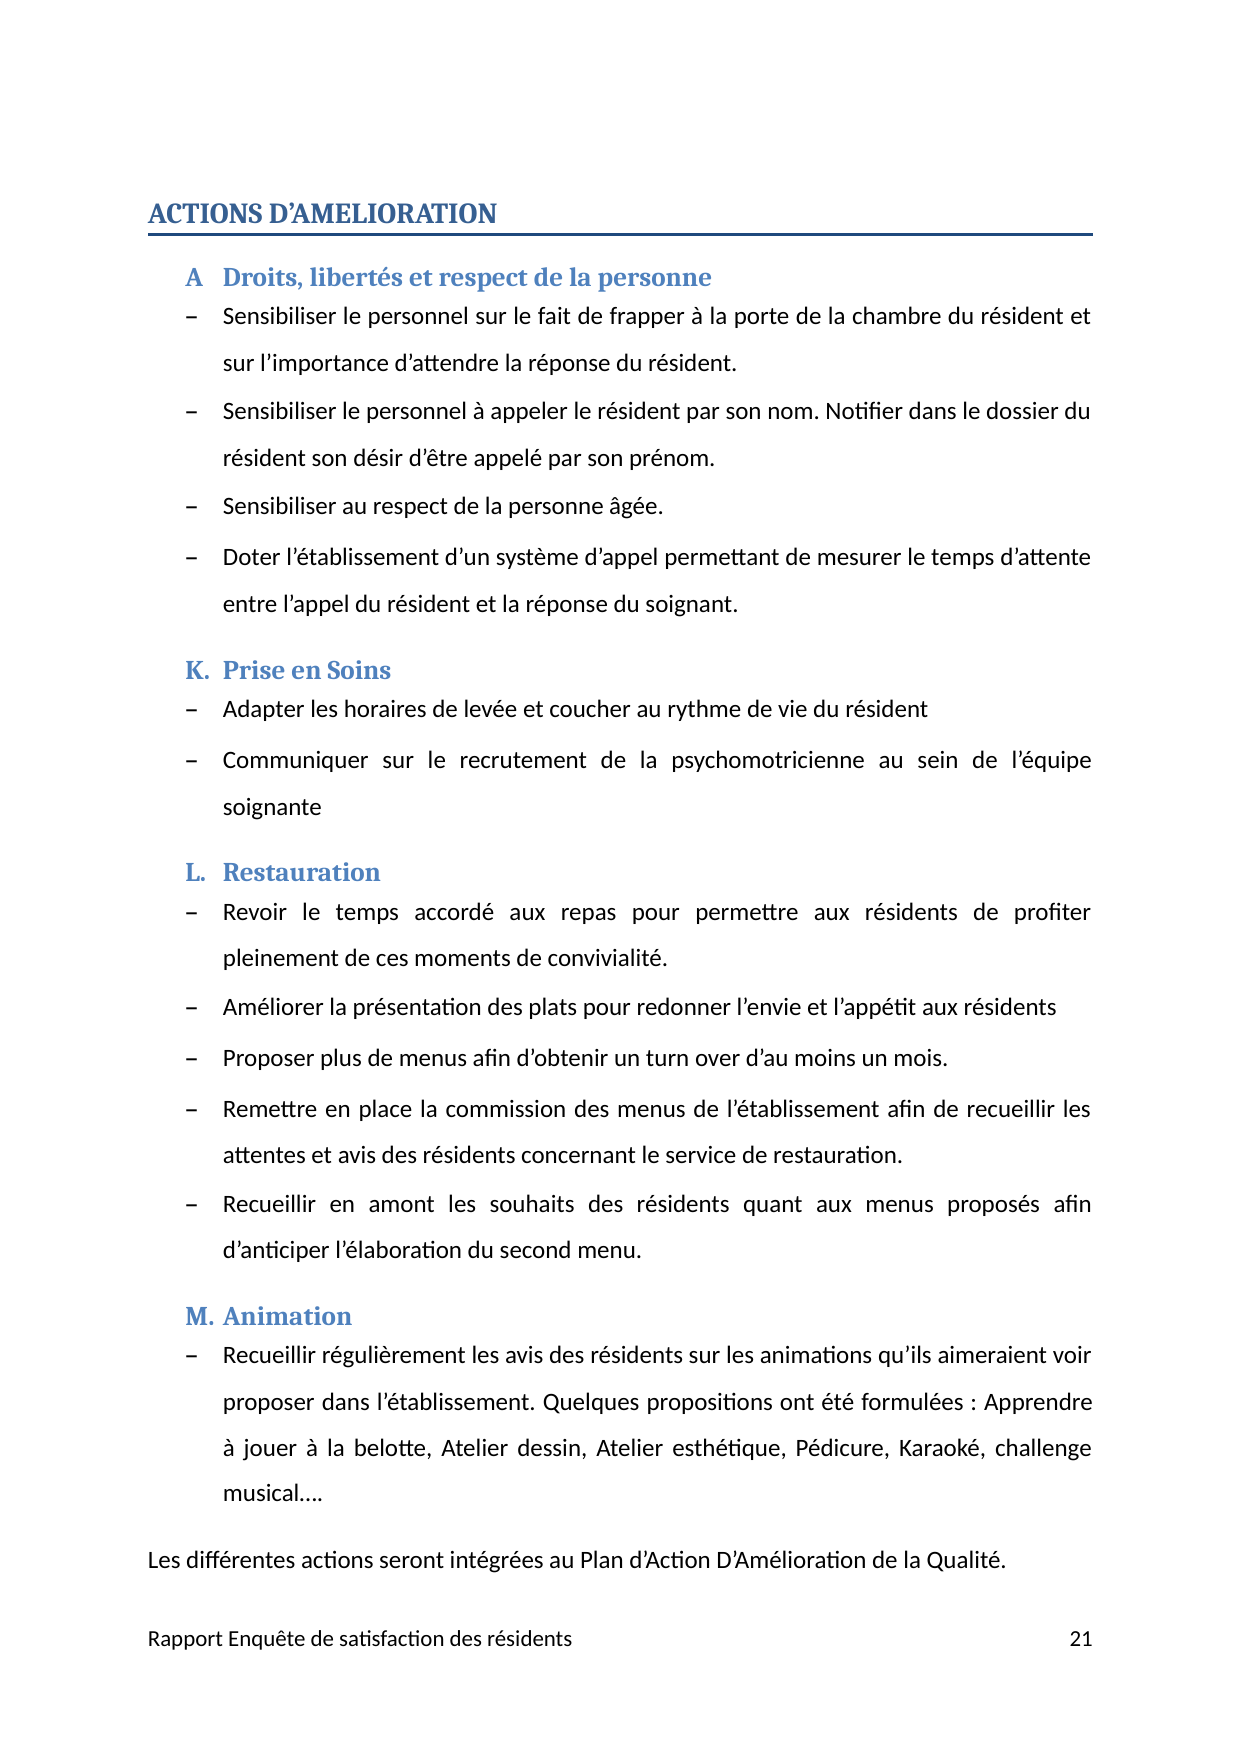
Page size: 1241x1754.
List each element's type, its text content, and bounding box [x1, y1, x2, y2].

list Améliorer la présentation des plats pour redonner l’envie et l’appétit aux résidents [185, 988, 1093, 1022]
subtitle Droits, libertés et respect de la personne [185, 262, 1093, 293]
subtitle Animation [185, 1301, 1093, 1332]
list Sensibiliser au respect de la personne âgée. [185, 488, 1093, 522]
subtitle ACTIONS D’AMELIORATION [148, 198, 1093, 233]
subtitle Restauration [185, 857, 1093, 888]
list Revoir le temps accordé aux repas pour permettre aux résidents de profiter pleinement de ces moments de convivialité. [185, 893, 1093, 973]
list Proposer plus de menus afin d’obtenir un turn over d’au moins un mois. [185, 1039, 1093, 1073]
list Sensibiliser le personnel à appeler le résident par son nom. Notifier dans le dossier du résident son désir d’être appelé par son prénom. [185, 393, 1093, 473]
list Remettre en place la commission des menus de l’établissement afin de recueillir les attentes et avis des résidents concernant le service de restauration. [185, 1090, 1093, 1170]
list Communiquer sur le recrutement de la psychomotricienne au sein de l’équipe soignante [185, 742, 1093, 821]
list Doter l’établissement d’un système d’appel permettant de mesurer le temps d’attente entre l’appel du résident et la réponse du soignant. [185, 539, 1093, 619]
text Les différentes actions seront intégrées au Plan d’Action D’Amélioration de la Qualité. [148, 1544, 1093, 1574]
list Recueillir régulièrement les avis des résidents sur les animations qu’ils aimeraient voir proposer dans l’établissement. Quelques propositions ont été formulées : Apprendre à jouer à la belotte, Atelier dessin, Atelier esthétique, Pédicure, Karaoké, challenge musical…. [185, 1337, 1093, 1508]
list Recueillir en amont les souhaits des résidents quant aux menus proposés afin d’anticiper l’élaboration du second menu. [185, 1185, 1093, 1265]
list Adapter les horaires de levée et coucher au rythme de vie du résident [185, 691, 1093, 724]
list Sensibiliser le personnel sur le fait de frapper à la porte de la chambre du résident et sur l’importance d’attendre la réponse du résident. [185, 298, 1093, 378]
subtitle Prise en Soins [185, 655, 1093, 686]
